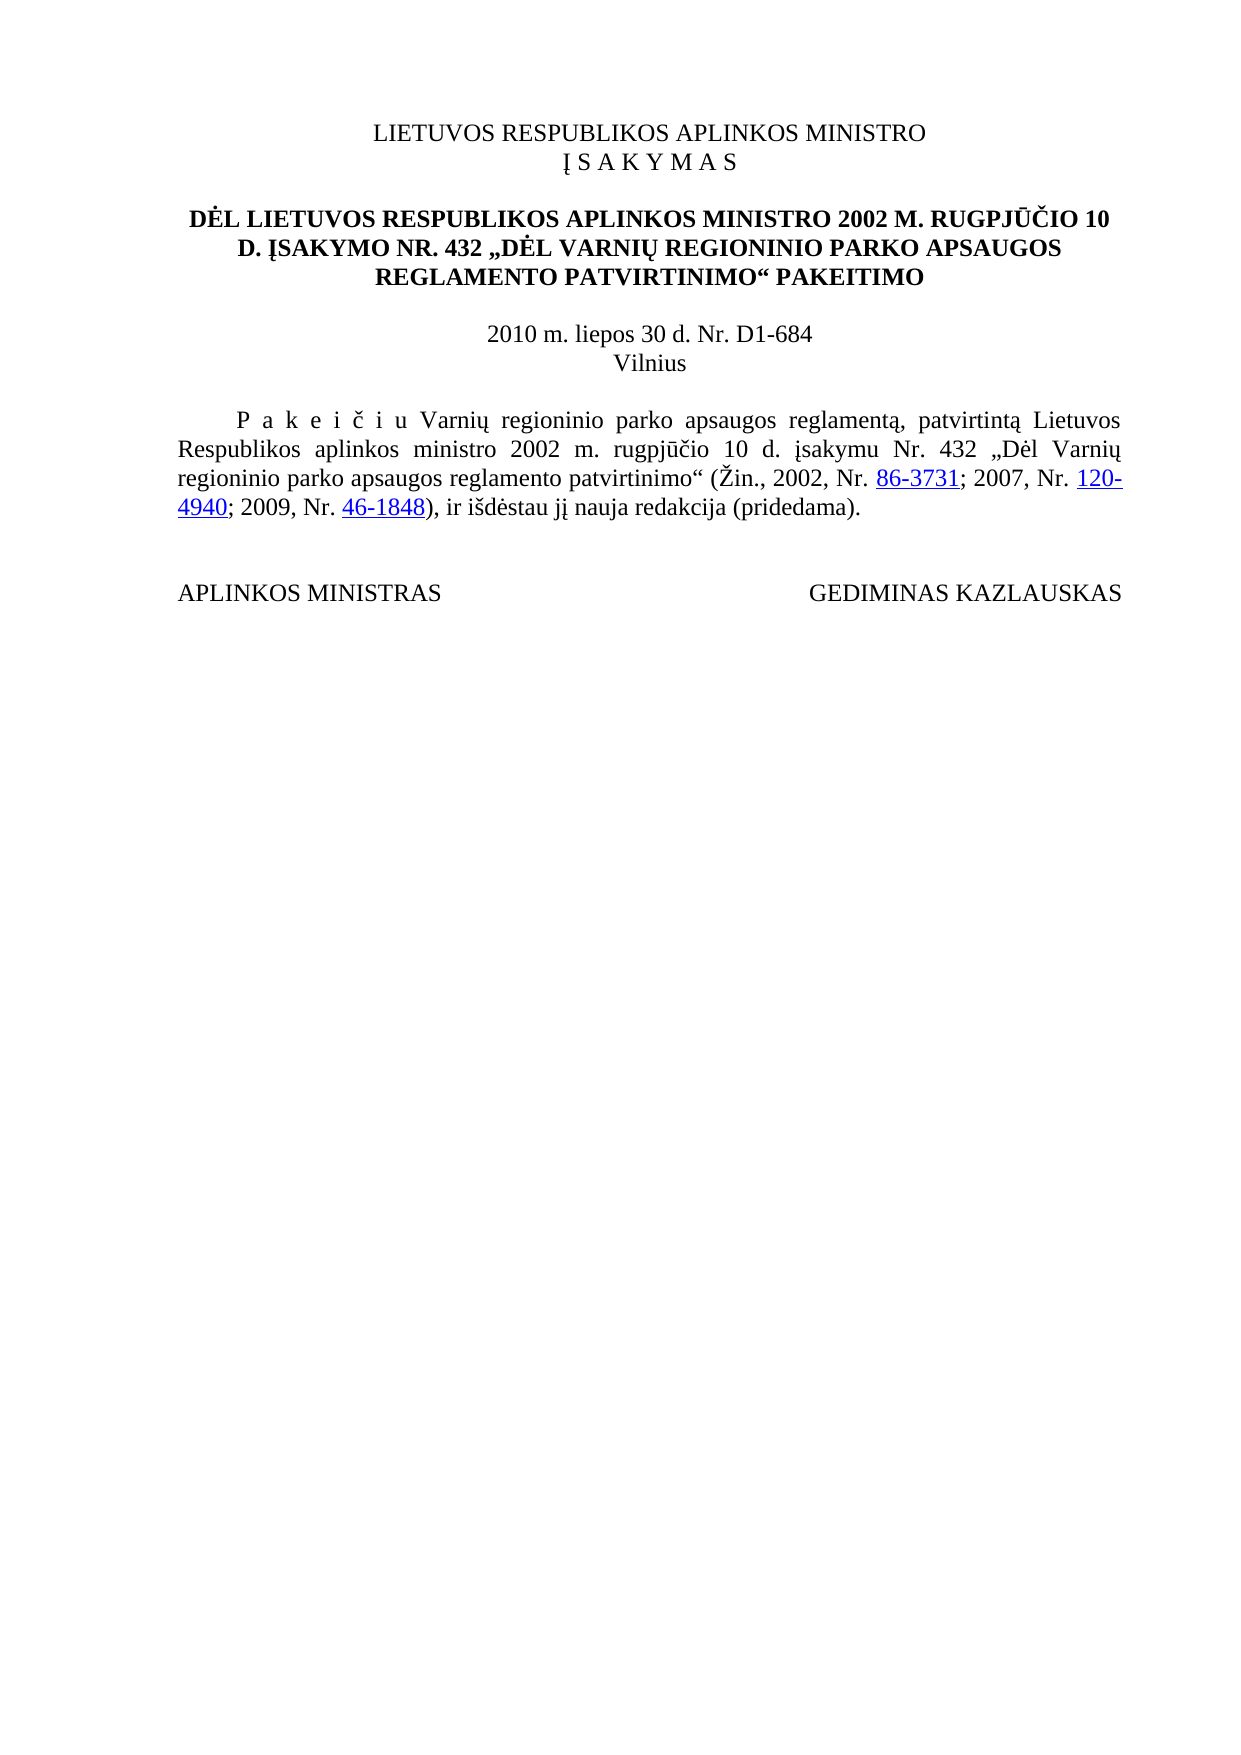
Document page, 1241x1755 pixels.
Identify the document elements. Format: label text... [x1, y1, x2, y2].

text P a k e i č i u Varnių regioninio parko apsaugos reglamentą, patvirtintą Lietuvos Respublikos aplinkos ministro 2002 m. rugpjūčio 10 d. įsakymu Nr. 432 „Dėl Varnių regioninio parko apsaugos reglamento patvirtinimo“ (Žin., 2002, Nr. 86-3731; 2007, Nr. 120-4940; 2009, Nr. 46-1848), ir išdėstau jį nauja redakcija (pridedama). [177, 406, 1122, 521]
text 2010 m. liepos 30 d. Nr. D1-684 [177, 319, 1122, 348]
text DĖL LIETUVOS RESPUBLIKOS APLINKOS MINISTRO 2002 m. RUGPJŪČIO 10 d. ĮSAKYMO Nr. 432 „DĖL VARNIŲ REGIONINIO PARKO APSAUGOS REGLAMENTO PATVIRTINIMO“ PAKEITIMO [177, 204, 1122, 291]
text Aplinkos ministras Gediminas Kazlauskas [177, 578, 1122, 607]
text Vilnius [177, 348, 1122, 377]
text Į S A K Y M A S [177, 147, 1122, 176]
text Lietuvos Respublikos aplinkos ministro [177, 118, 1122, 147]
